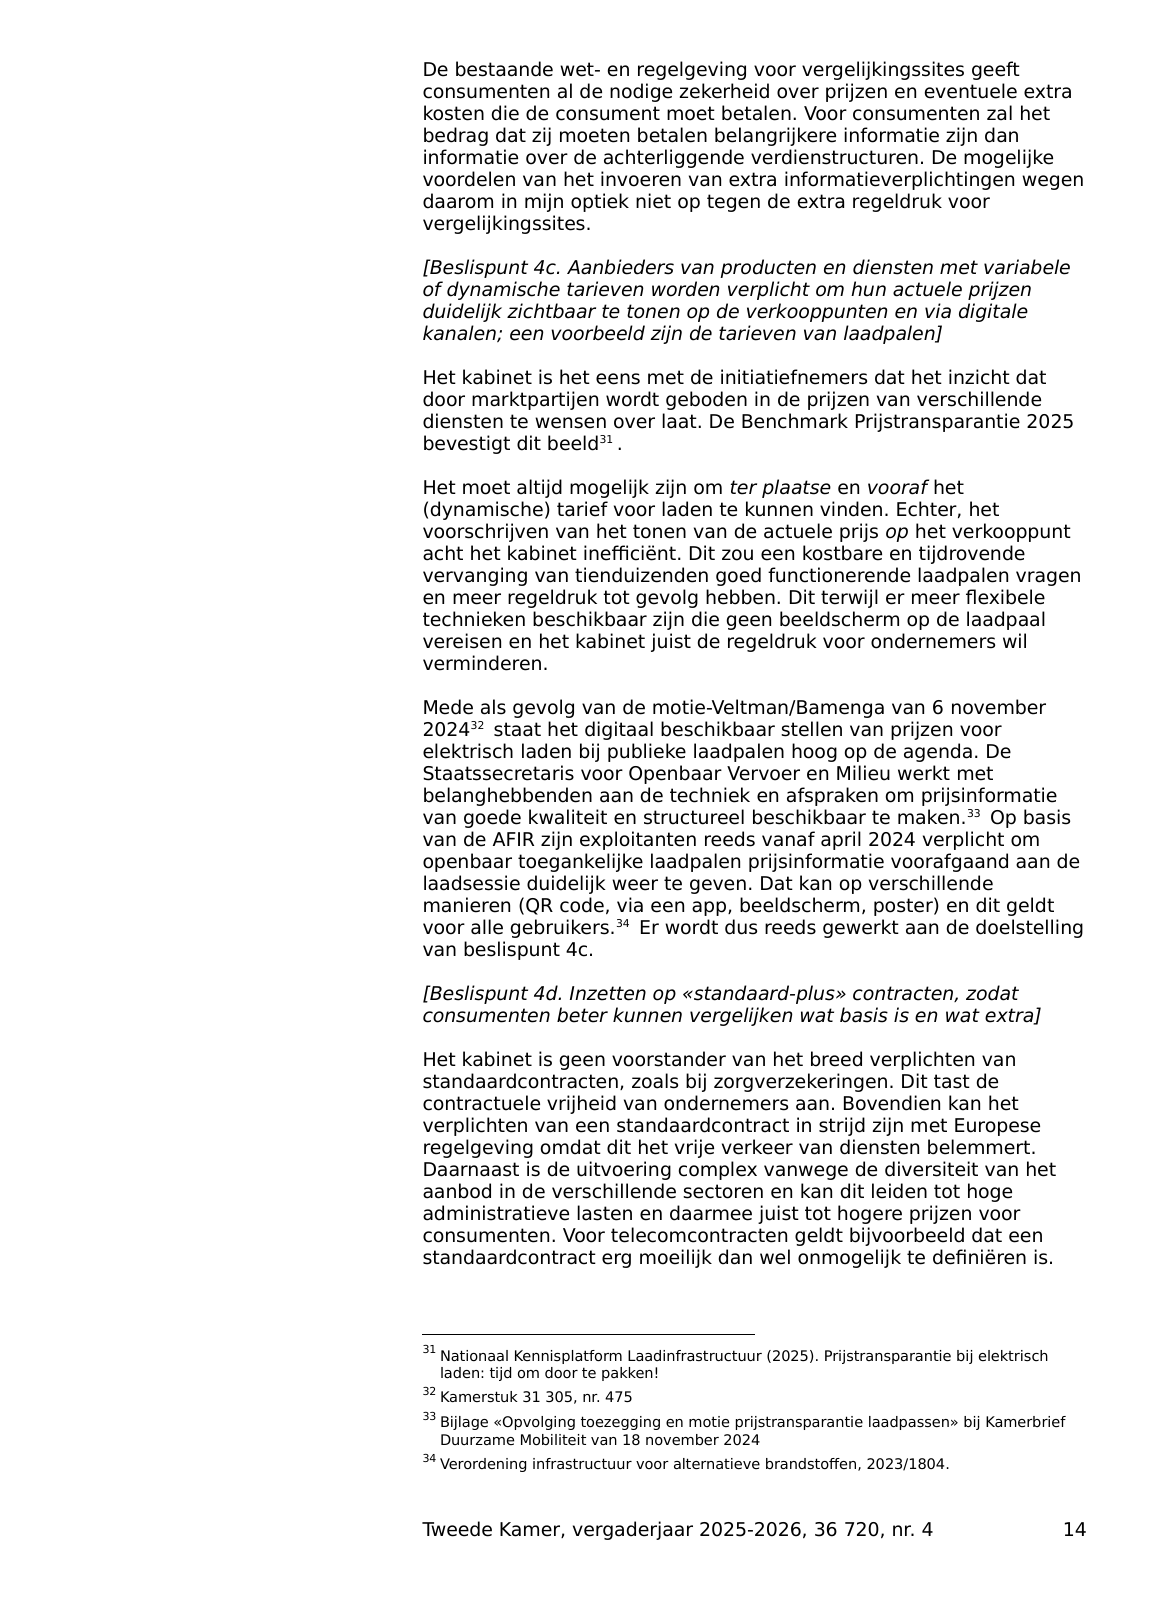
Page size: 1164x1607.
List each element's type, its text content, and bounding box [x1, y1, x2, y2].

text Bijlage «Opvolging toezegging en motie prijstransparantie laadpassen» bij Kamerbrief Duurzame Mobiliteit van 18 november 2024 [422, 1410, 1087, 1449]
text Verordening infrastructuur voor alternatieve brandstoffen, 2023/1804. [422, 1452, 1087, 1474]
text Nationaal Kennisplatform Laadinfrastructuur (2025). Prijstransparantie bij elektrisch laden: tijd om door te pakken! [422, 1343, 1087, 1382]
text Mede als gevolg van de motie-Veltman/Bamenga van 6 november 2024 staat het digitaal beschikbaar stellen van prijzen voor elektrisch laden bij publieke laadpalen hoog op de agenda. De Staatssecretaris voor Openbaar Vervoer en Milieu werkt met belanghebbenden aan de techniek en afspraken om prijsinformatie van goede kwaliteit en structureel beschikbaar te maken. Op basis van de AFIR zijn exploitanten reeds vanaf april 2024 verplicht om openbaar toegankelijke laadpalen prijsinformatie voorafgaand aan de laadsessie duidelijk weer te geven. Dat kan op verschillende manieren (QR code, via een app, beeldscherm, poster) en dit geldt voor alle gebruikers. Er wordt dus reeds gewerkt aan de doelstelling van beslispunt 4c. [422, 697, 1087, 961]
text Het kabinet is het eens met de initiatiefnemers dat het inzicht dat door marktpartijen wordt geboden in de prijzen van verschillende diensten te wensen over laat. De Benchmark Prijstransparantie 2025 bevestigt dit beeld. [422, 367, 1087, 455]
text De bestaande wet- en regelgeving voor vergelijkingssites geeft consumenten al de nodige zekerheid over prijzen en eventuele extra kosten die de consument moet betalen. Voor consumenten zal het bedrag dat zij moeten betalen belangrijkere informatie zijn dan informatie over de achterliggende verdienstructuren. De mogelijke voordelen van het invoeren van extra informatieverplichtingen wegen daarom in mijn optiek niet op tegen de extra regeldruk voor vergelijkingssites. [422, 59, 1087, 235]
text Het moet altijd mogelijk zijn om ter plaatse en vooraf het (dynamische) tarief voor laden te kunnen vinden. Echter, het voorschrijven van het tonen van de actuele prijs op het verkooppunt acht het kabinet inefficiënt. Dit zou een kostbare en tijdrovende vervanging van tienduizenden goed functionerende laadpalen vragen en meer regeldruk tot gevolg hebben. Dit terwijl er meer flexibele technieken beschikbaar zijn die geen beeldscherm op de laadpaal vereisen en het kabinet juist de regeldruk voor ondernemers wil verminderen. [422, 477, 1087, 675]
subtitle [Beslispunt 4c. Aanbieders van producten en diensten met variabele of dynamische tarieven worden verplicht om hun actuele prijzen duidelijk zichtbaar te tonen op de verkooppunten en via digitale kanalen; een voorbeeld zijn de tarieven van laadpalen] [422, 257, 1087, 345]
subtitle [Beslispunt 4d. Inzetten op «standaard-plus» contracten, zodat consumenten beter kunnen vergelijken wat basis is en wat extra] [422, 983, 1087, 1027]
text Het kabinet is geen voorstander van het breed verplichten van standaardcontracten, zoals bij zorgverzekeringen. Dit tast de contractuele vrijheid van ondernemers aan. Bovendien kan het verplichten van een standaardcontract in strijd zijn met Europese regelgeving omdat dit het vrije verkeer van diensten belemmert. Daarnaast is de uitvoering complex vanwege de diversiteit van het aanbod in de verschillende sectoren en kan dit leiden tot hoge administratieve lasten en daarmee juist tot hogere prijzen voor consumenten. Voor telecomcontracten geldt bijvoorbeeld dat een standaardcontract erg moeilijk dan wel onmogelijk te definiëren is. [422, 1049, 1087, 1269]
text Kamerstuk 31 305, nr. 475 [422, 1385, 1087, 1407]
